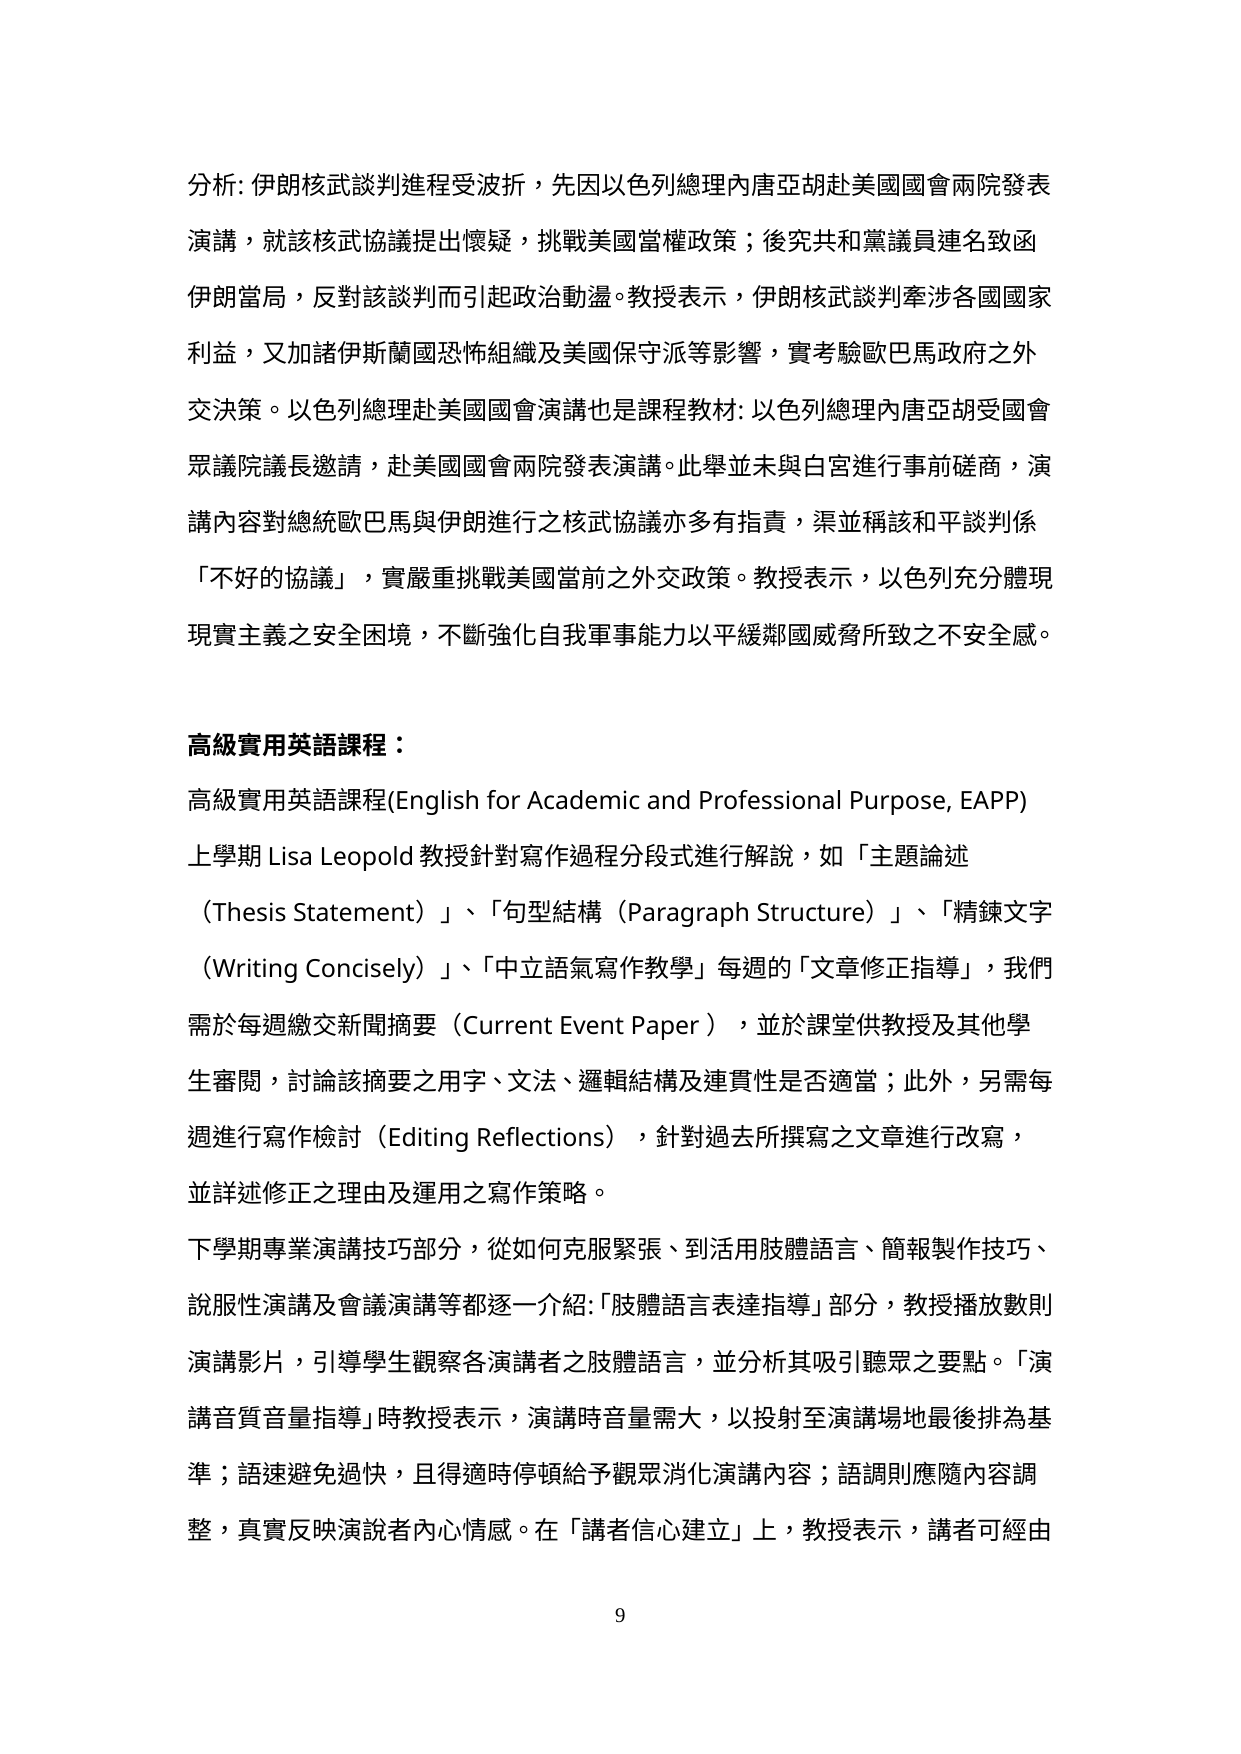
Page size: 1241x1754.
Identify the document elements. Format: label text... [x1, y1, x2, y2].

text 下學期專業演講技巧部分，從如何克服緊張、到活用肢體語言、簡報製作技巧、說服性演講及會議演講等都逐一介紹:「肢體語言表達指導」部分，教授播放數則演講影片，引導學生觀察各演講者之肢體語言，並分析其吸引聽眾之要點。「演講音質音量指導」時教授表示，演講時音量需大，以投射至演講場地最後排為基準；語速避免過快，且得適時停頓給予觀眾消化演講內容；語調則應隨內容調整，真實反映演說者內心情感。在「講者信心建立」上，教授表示，講者可經由 [187, 1229, 1053, 1548]
text 高級實用英語課程： [187, 724, 1053, 762]
text 上學期Lisa Leopold教授針對寫作過程分段式進行解說，如「主題論述（Thesis Statement）」、「句型結構（Paragraph Structure）」、「精鍊文字（Writing Concisely）」、「中立語氣寫作教學」 每週的「文章修正指導」，我們需於每週繳交新聞摘要（Current Event Paper ），並於課堂供教授及其他學生審閱，討論該摘要之用字、文法、邏輯結構及連貫性是否適當；此外，另需每週進行寫作檢討（Editing Reflections），針對過去所撰寫之文章進行改寫，並詳述修正之理由及運用之寫作策略。 [187, 836, 1053, 1211]
text 高級實用英語課程(English for Academic and Professional Purpose, EAPP) [187, 780, 1053, 818]
text 第二學期的國際政策研究課程針對經濟外交與政治策略及全球政治進行探討，由Robert Rogowsky教授及Avner Cohen教授指導，概括議題包含「國家主權與經濟外交」、「非關稅型貿易障礙」、「國際關係史發展」、「全球化議題研析」等，在「國際金融與貿易體系」課程中，時事部份，除就當前伊朗核武談判時事做了分析: 伊朗核武談判進程受波折，先因以色列總理內唐亞胡赴美國國會兩院發表演講，就該核武協議提出懷疑，挑戰美國當權政策；後究共和黨議員連名致函伊朗當局，反對該談判而引起政治動盪。教授表示，伊朗核武談判牽涉各國國家利益，又加諸伊斯蘭國恐怖組織及美國保守派等影響，實考驗歐巴馬政府之外交決策。以色列總理赴美國國會演講也是課程教材: 以色列總理內唐亞胡受國會眾議院議長邀請，赴美國國會兩院發表演講。此舉並未與白宮進行事前磋商，演講內容對總統歐巴馬與伊朗進行之核武協議亦多有指責，渠並稱該和平談判係「不好的協議」，實嚴重挑戰美國當前之外交政策。教授表示，以色列充分體現現實主義之安全困境，不斷強化自我軍事能力以平緩鄰國威脅所致之不安全感。 [187, 164, 1053, 652]
